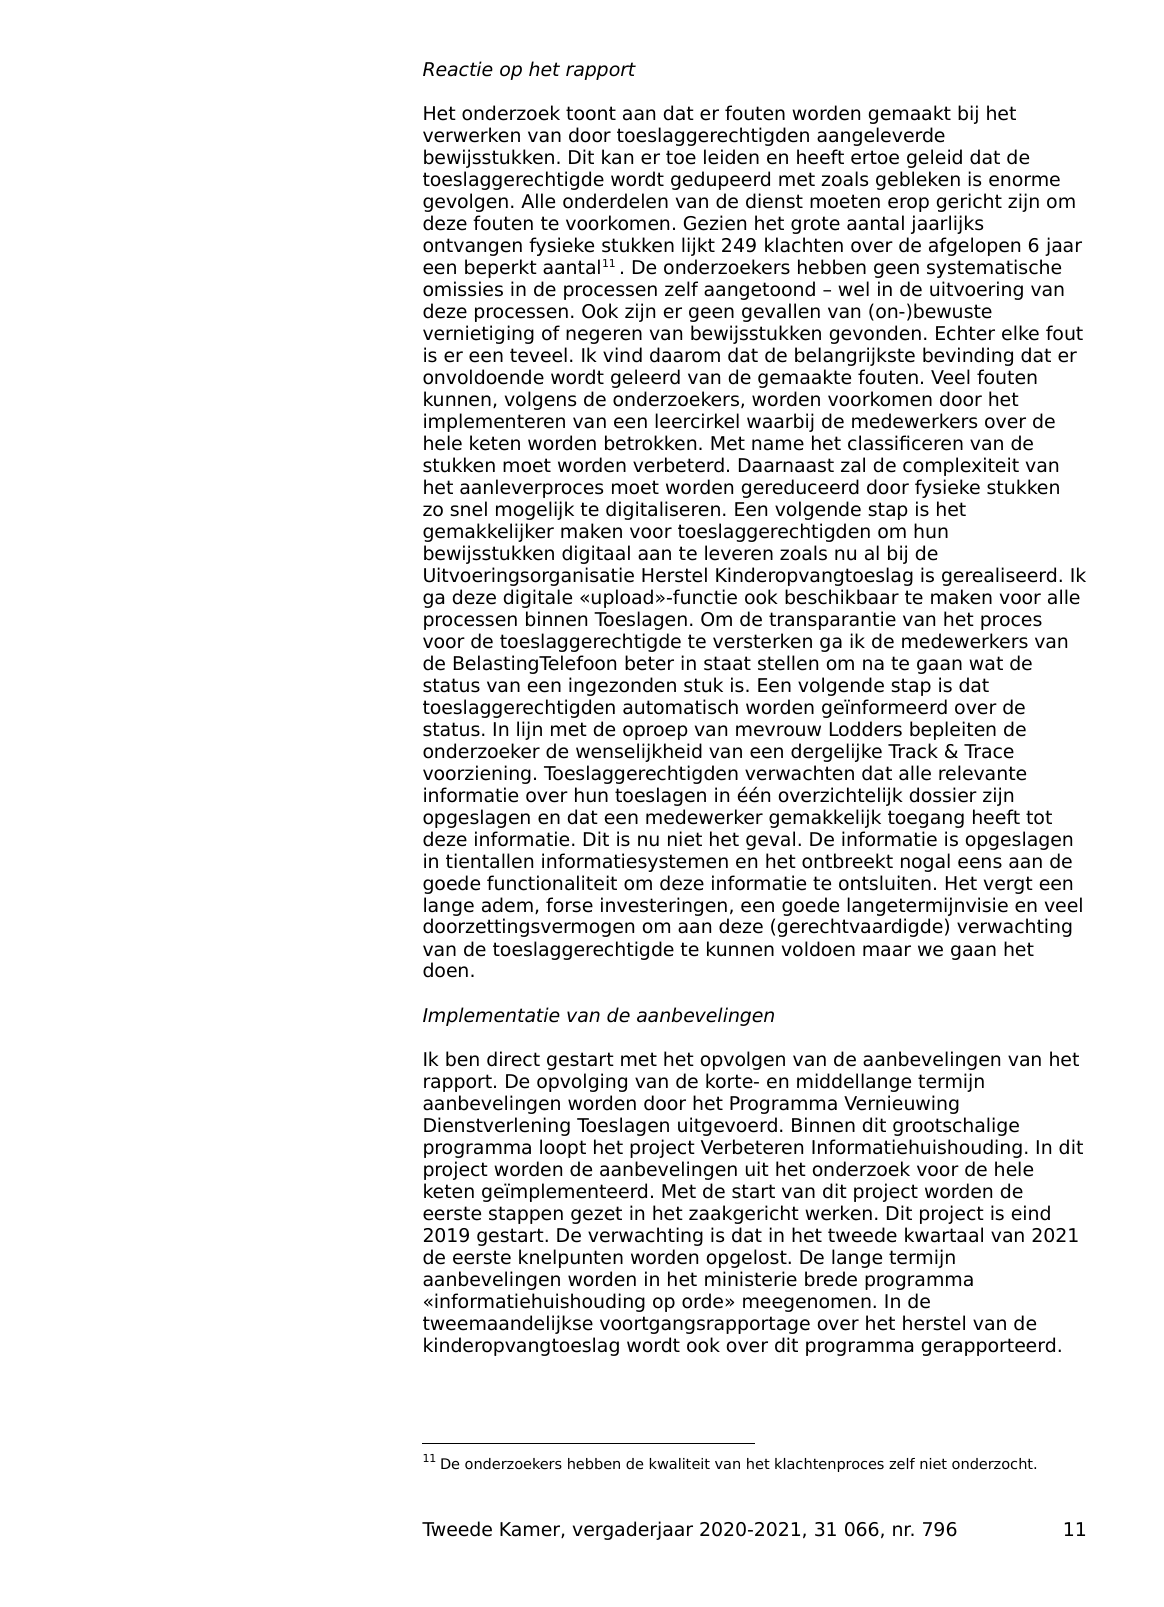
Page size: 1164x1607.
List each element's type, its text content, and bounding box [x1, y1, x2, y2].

subtitle Implementatie van de aanbevelingen [422, 1004, 1087, 1027]
subtitle Reactie op het rapport [422, 59, 1087, 81]
text De onderzoekers hebben de kwaliteit van het klachtenproces zelf niet onderzocht. [422, 1452, 1087, 1474]
text Ik ben direct gestart met het opvolgen van de aanbevelingen van het rapport. De opvolging van de korte- en middellange termijn aanbevelingen worden door het Programma Vernieuwing Dienstverlening Toeslagen uitgevoerd. Binnen dit grootschalige programma loopt het project Verbeteren Informatiehuishouding. In dit project worden de aanbevelingen uit het onderzoek voor de hele keten geïmplementeerd. Met de start van dit project worden de eerste stappen gezet in het zaakgericht werken. Dit project is eind 2019 gestart. De verwachting is dat in het tweede kwartaal van 2021 de eerste knelpunten worden opgelost. De lange termijn aanbevelingen worden in het ministerie brede programma «informatiehuishouding op orde» meegenomen. In de tweemaandelijkse voortgangsrapportage over het herstel van de kinderopvangtoeslag wordt ook over dit programma gerapporteerd. [422, 1049, 1087, 1356]
text Het onderzoek toont aan dat er fouten worden gemaakt bij het verwerken van door toeslaggerechtigden aangeleverde bewijsstukken. Dit kan er toe leiden en heeft ertoe geleid dat de toeslaggerechtigde wordt gedupeerd met zoals gebleken is enorme gevolgen. Alle onderdelen van de dienst moeten erop gericht zijn om deze fouten te voorkomen. Gezien het grote aantal jaarlijks ontvangen fysieke stukken lijkt 249 klachten over de afgelopen 6 jaar een beperkt aantal. De onderzoekers hebben geen systematische omissies in de processen zelf aangetoond – wel in de uitvoering van deze processen. Ook zijn er geen gevallen van (on-)bewuste vernietiging of negeren van bewijsstukken gevonden. Echter elke fout is er een teveel. Ik vind daarom dat de belangrijkste bevinding dat er onvoldoende wordt geleerd van de gemaakte fouten. Veel fouten kunnen, volgens de onderzoekers, worden voorkomen door het implementeren van een leercirkel waarbij de medewerkers over de hele keten worden betrokken. Met name het classificeren van de stukken moet worden verbeterd. Daarnaast zal de complexiteit van het aanleverproces moet worden gereduceerd door fysieke stukken zo snel mogelijk te digitaliseren. Een volgende stap is het gemakkelijker maken voor toeslaggerechtigden om hun bewijsstukken digitaal aan te leveren zoals nu al bij de Uitvoeringsorganisatie Herstel Kinderopvangtoeslag is gerealiseerd. Ik ga deze digitale «upload»-functie ook beschikbaar te maken voor alle processen binnen Toeslagen. Om de transparantie van het proces voor de toeslaggerechtigde te versterken ga ik de medewerkers van de BelastingTelefoon beter in staat stellen om na te gaan wat de status van een ingezonden stuk is. Een volgende stap is dat toeslaggerechtigden automatisch worden geïnformeerd over de status. In lijn met de oproep van mevrouw Lodders bepleiten de onderzoeker de wenselijkheid van een dergelijke Track & Trace voorziening. Toeslaggerechtigden verwachten dat alle relevante informatie over hun toeslagen in één overzichtelijk dossier zijn opgeslagen en dat een medewerker gemakkelijk toegang heeft tot deze informatie. Dit is nu niet het geval. De informatie is opgeslagen in tientallen informatiesystemen en het ontbreekt nogal eens aan de goede functionaliteit om deze informatie te ontsluiten. Het vergt een lange adem, forse investeringen, een goede langetermijnvisie en veel doorzettingsvermogen om aan deze (gerechtvaardigde) verwachting van de toeslaggerechtigde te kunnen voldoen maar we gaan het doen. [422, 103, 1087, 982]
